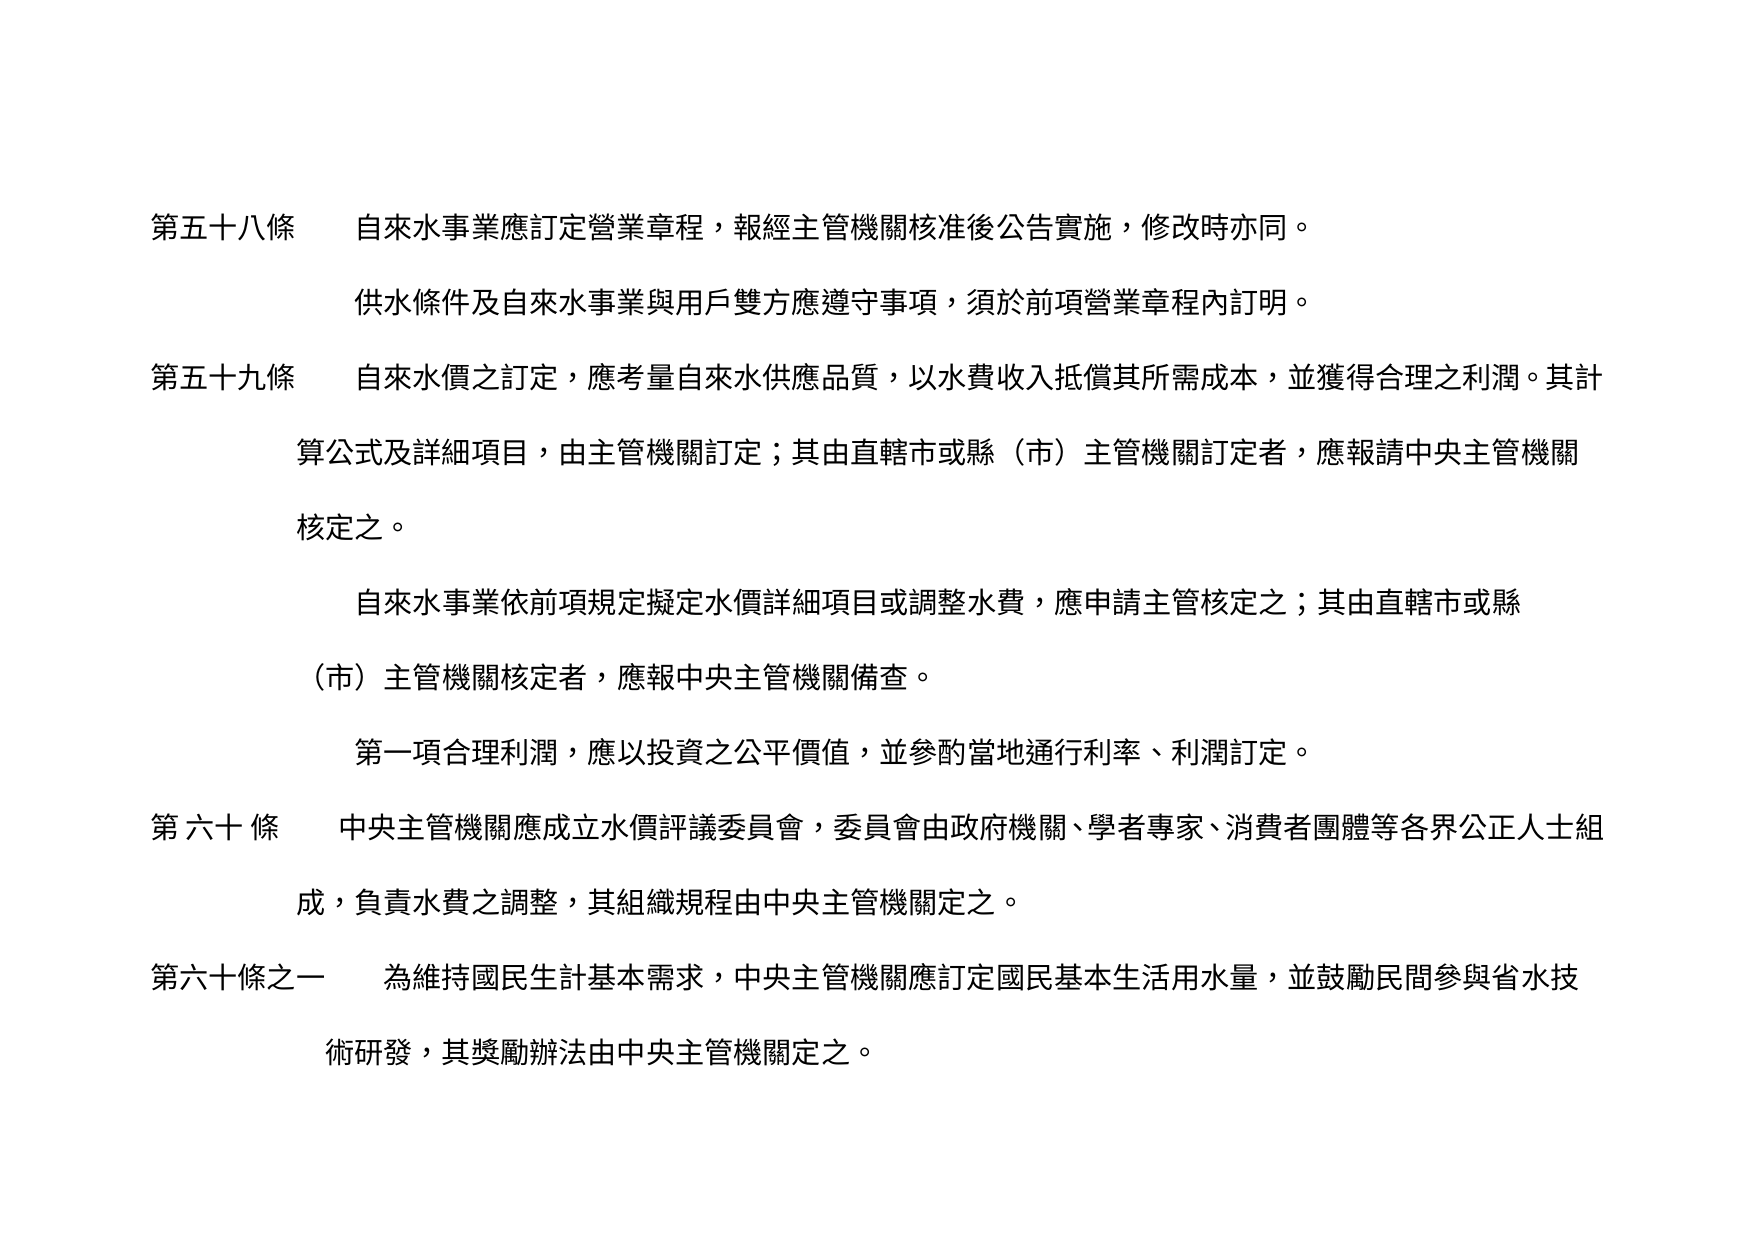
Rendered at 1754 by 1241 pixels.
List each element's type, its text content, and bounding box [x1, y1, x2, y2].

text 第一項合理利潤，應以投資之公平價值，並參酌當地通行利率、利潤訂定。 [296, 714, 1604, 789]
text 第五十九條 自來水價之訂定，應考量自來水供應品質，以水費收入抵償其所需成本，並獲得合理之利潤。其計算公式及詳細項目，由主管機關訂定；其由直轄市或縣（市）主管機關訂定者，應報請中央主管機關核定之。 [150, 339, 1604, 564]
text 自來水事業依前項規定擬定水價詳細項目或調整水費，應申請主管核定之；其由直轄市或縣（市）主管機關核定者，應報中央主管機關備查。 [296, 564, 1604, 714]
text 第 六十 條 中央主管機關應成立水價評議委員會，委員會由政府機關、學者專家、消費者團體等各界公正人士組成，負責水費之調整，其組織規程由中央主管機關定之。 [150, 789, 1604, 939]
text 第五十八條 自來水事業應訂定營業章程，報經主管機關核准後公告實施，修改時亦同。 [150, 189, 1604, 264]
text 第六十條之一 為維持國民生計基本需求，中央主管機關應訂定國民基本生活用水量，並鼓勵民間參與省水技術研發，其獎勵辦法由中央主管機關定之。 [150, 939, 1604, 1089]
text 供水條件及自來水事業與用戶雙方應遵守事項，須於前項營業章程內訂明。 [150, 264, 1604, 339]
